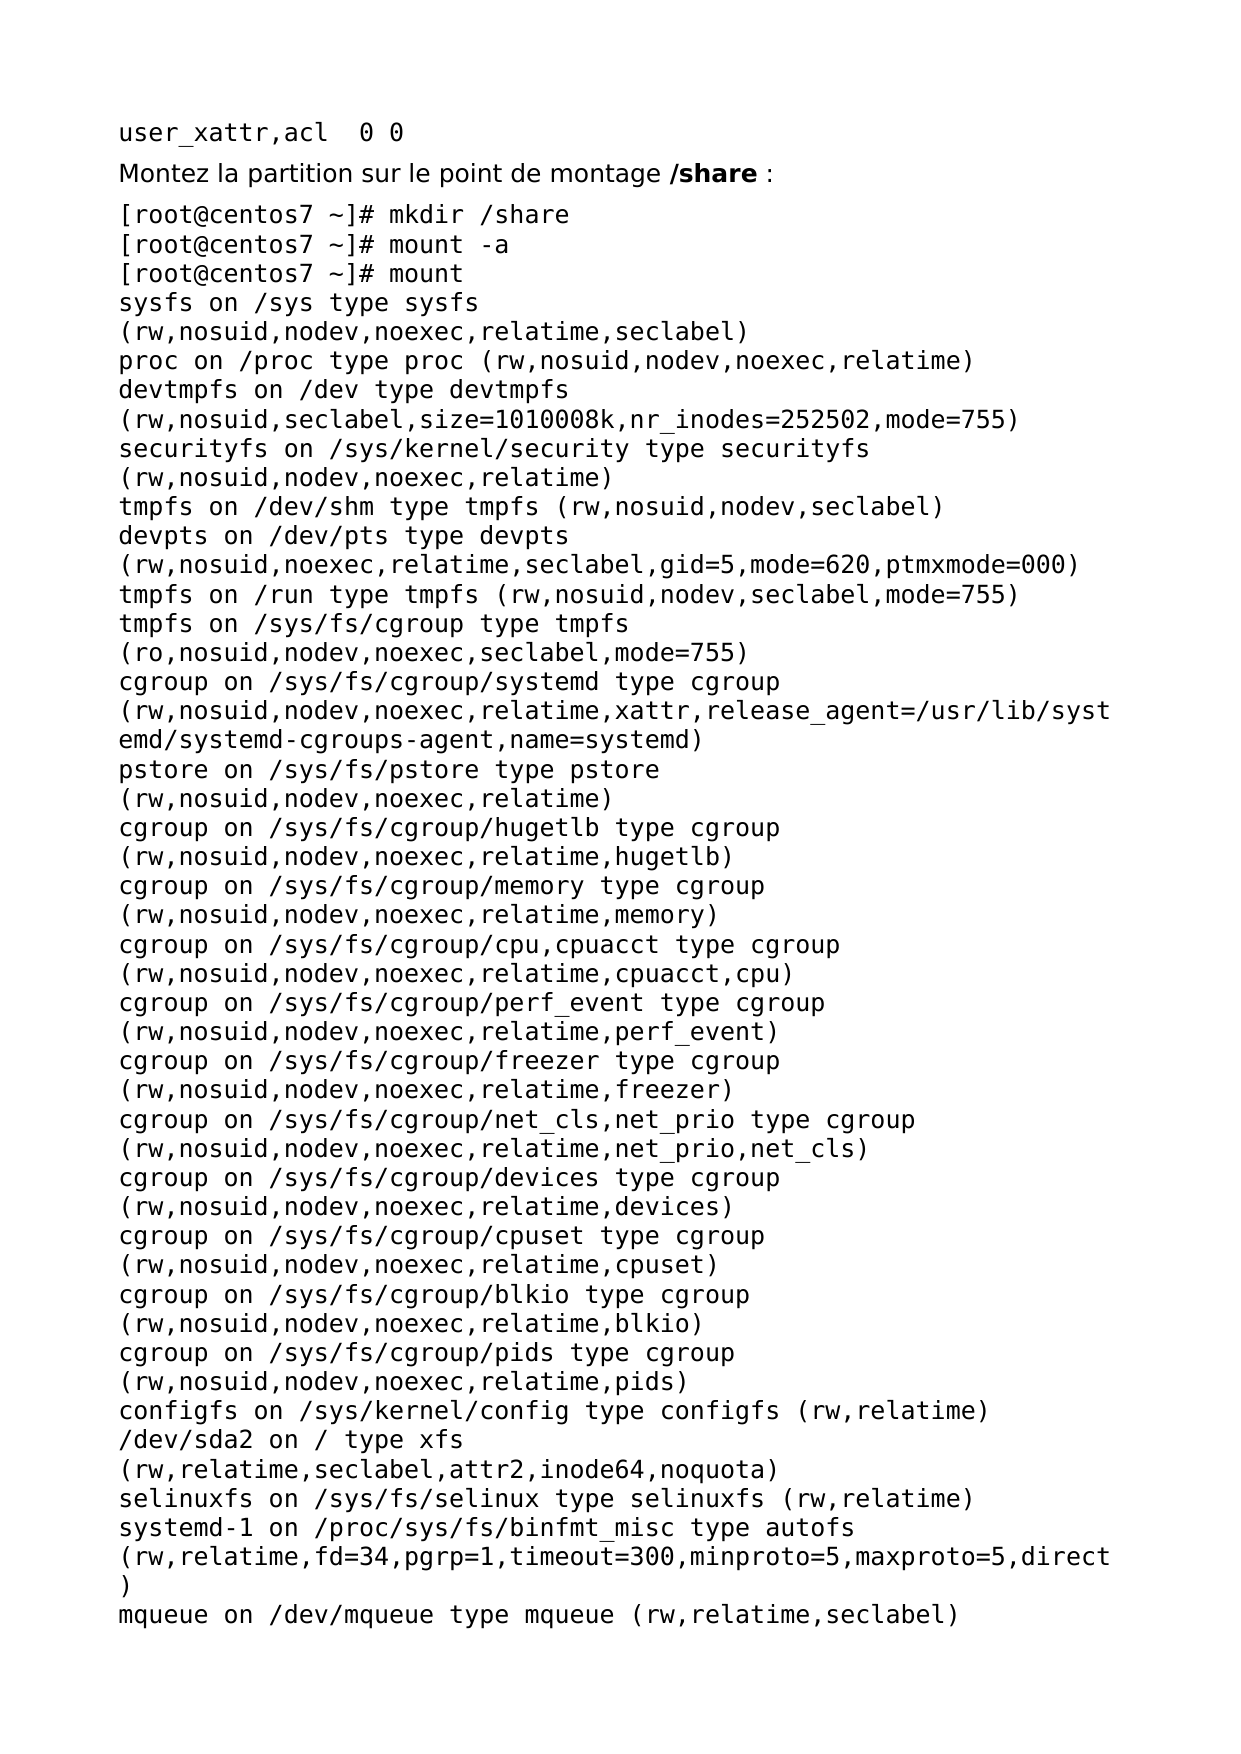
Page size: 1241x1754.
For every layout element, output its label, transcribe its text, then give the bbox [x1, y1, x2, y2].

text Montez la partition sur le point de montage /share : [118, 159, 1122, 188]
text user_xattr,acl 0 0 [118, 118, 1122, 147]
text [root@centos7 ~]# mkdir /share [root@centos7 ~]# mount -a [root@centos7 ~]# mount sysfs on /sys type sysfs (rw,nosuid,nodev,noexec,relatime,seclabel) proc on /proc type proc (rw,nosuid,nodev,noexec,relatime) devtmpfs on /dev type devtmpfs (rw,nosuid,seclabel,size=1010008k,nr_inodes=252502,mode=755) securityfs on /sys/kernel/security type securityfs (rw,nosuid,nodev,noexec,relatime) tmpfs on /dev/shm type tmpfs (rw,nosuid,nodev,seclabel) devpts on /dev/pts type devpts (rw,nosuid,noexec,relatime,seclabel,gid=5,mode=620,ptmxmode=000) tmpfs on /run type tmpfs (rw,nosuid,nodev,seclabel,mode=755) tmpfs on /sys/fs/cgroup type tmpfs (ro,nosuid,nodev,noexec,seclabel,mode=755) cgroup on /sys/fs/cgroup/systemd type cgroup (rw,nosuid,nodev,noexec,relatime,xattr,release_agent=/usr/lib/systemd/systemd-cgroups-agent,name=systemd) pstore on /sys/fs/pstore type pstore (rw,nosuid,nodev,noexec,relatime) cgroup on /sys/fs/cgroup/hugetlb type cgroup (rw,nosuid,nodev,noexec,relatime,hugetlb) cgroup on /sys/fs/cgroup/memory type cgroup (rw,nosuid,nodev,noexec,relatime,memory) cgroup on /sys/fs/cgroup/cpu,cpuacct type cgroup (rw,nosuid,nodev,noexec,relatime,cpuacct,cpu) cgroup on /sys/fs/cgroup/perf_event type cgroup (rw,nosuid,nodev,noexec,relatime,perf_event) cgroup on /sys/fs/cgroup/freezer type cgroup (rw,nosuid,nodev,noexec,relatime,freezer) cgroup on /sys/fs/cgroup/net_cls,net_prio type cgroup (rw,nosuid,nodev,noexec,relatime,net_prio,net_cls) cgroup on /sys/fs/cgroup/devices type cgroup (rw,nosuid,nodev,noexec,relatime,devices) cgroup on /sys/fs/cgroup/cpuset type cgroup (rw,nosuid,nodev,noexec,relatime,cpuset) cgroup on /sys/fs/cgroup/blkio type cgroup (rw,nosuid,nodev,noexec,relatime,blkio) cgroup on /sys/fs/cgroup/pids type cgroup (rw,nosuid,nodev,noexec,relatime,pids) configfs on /sys/kernel/config type configfs (rw,relatime) /dev/sda2 on / type xfs (rw,relatime,seclabel,attr2,inode64,noquota) selinuxfs on /sys/fs/selinux type selinuxfs (rw,relatime) systemd-1 on /proc/sys/fs/binfmt_misc type autofs (rw,relatime,fd=34,pgrp=1,timeout=300,minproto=5,maxproto=5,direct) mqueue on /dev/mqueue type mqueue (rw,relatime,seclabel) [118, 201, 1122, 1630]
